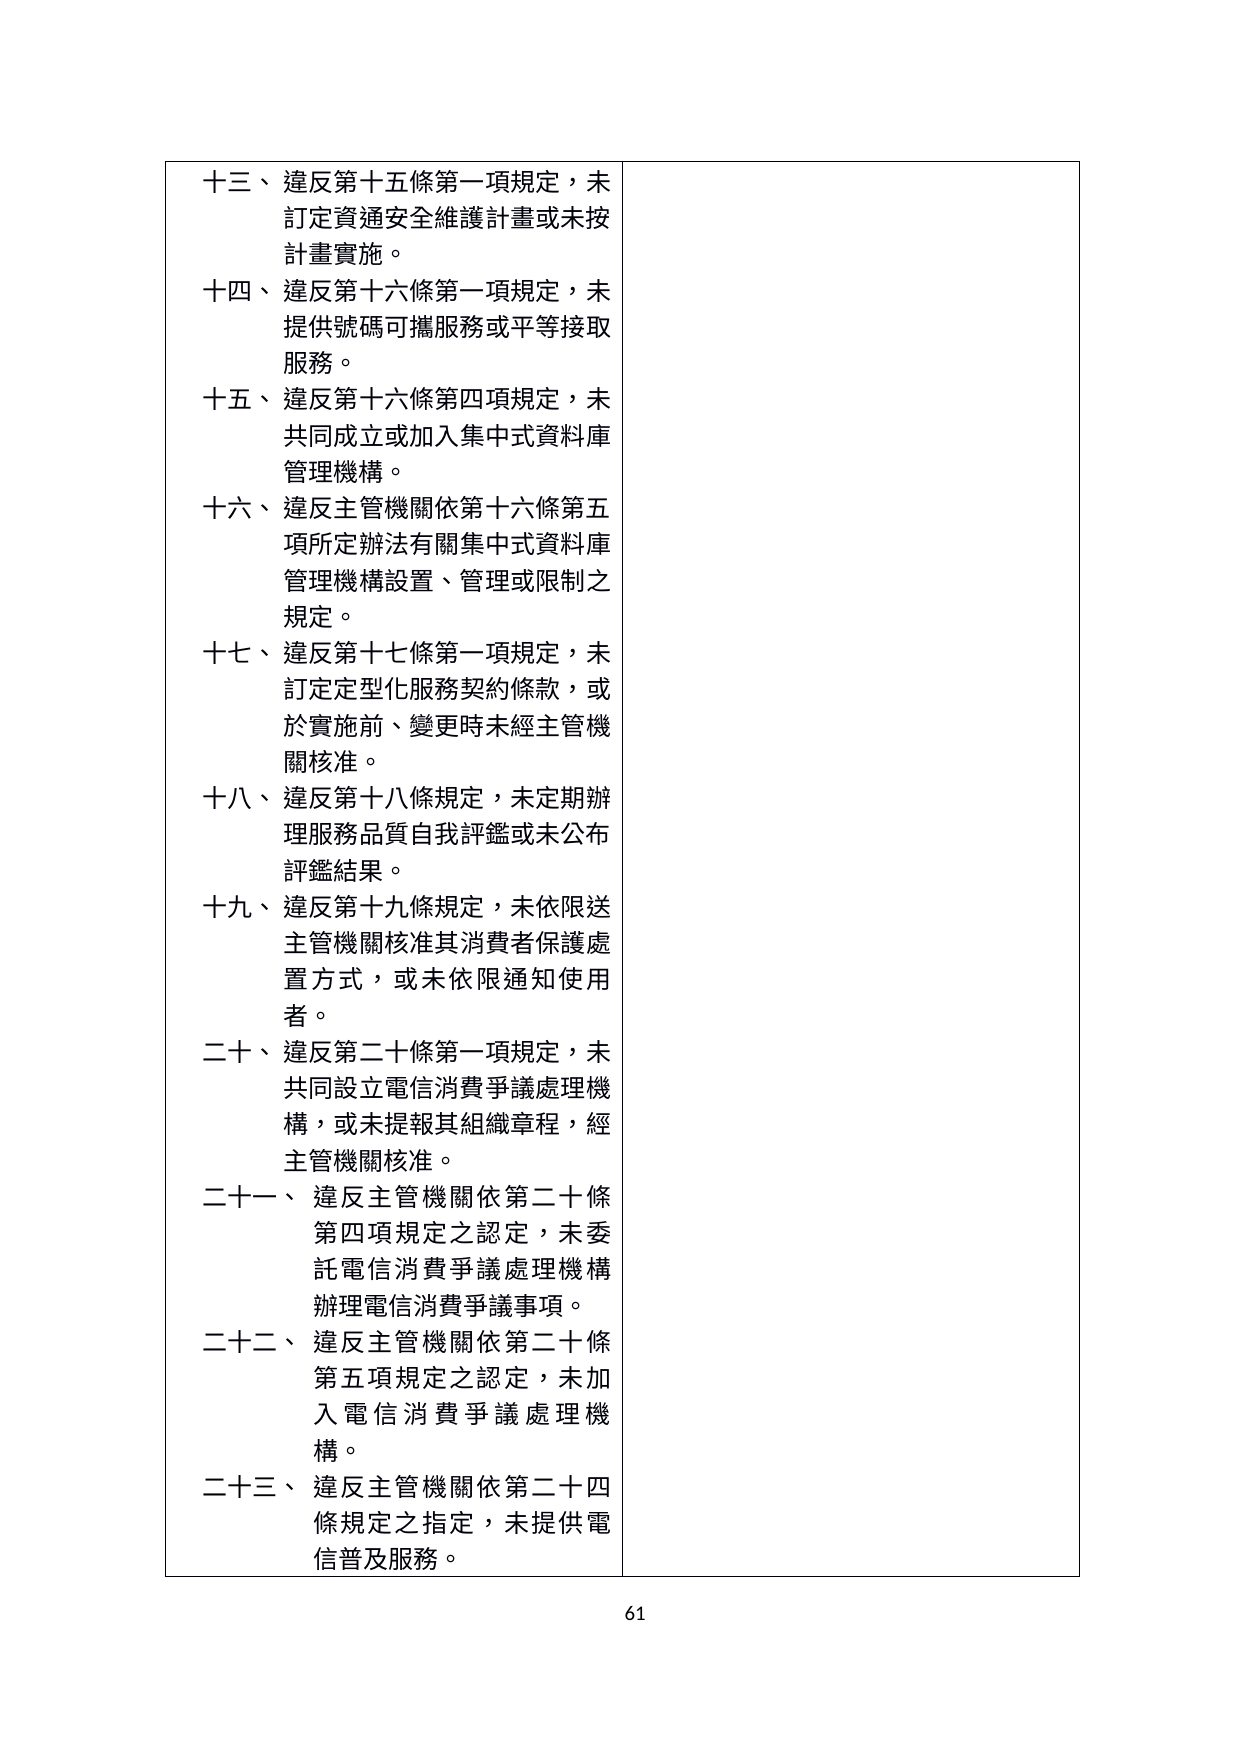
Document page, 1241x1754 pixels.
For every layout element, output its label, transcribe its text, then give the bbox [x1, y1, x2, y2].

table_cell [623, 162, 1079, 1576]
table_cell 第七十九條 電信事業有下列情形之一者，處新臺幣十萬元以上一百萬元以下罰鍰，並通知限期改正；屆期未改正者，得按次處罰： 違反第六條第五項規定，未辦理股票公開發行。 違反第八條第四項規定，未優先處理緊急或必要通信。 違反第九條第一項前段規定，未保存通信紀錄及帳務紀錄一定期間或未予保密。 違反第九條第一項後段規定，未依用戶查詢提供通信紀錄或帳務紀錄。 違反第十條規定，暫停或終止營業前未依限送備查、對外公告或通知用戶。 違反第十一條第一項規定，未即公告或據實通報。 違反主管機關依第十一條第二項所定辦法有關通報之範圍或方式之規定。 違反第十三條第一項規定，無正當理由拒絕互連協商。 違反第十三條第三項規定，未採取適當之保密措施。 違反第十三條第四項規定，變更前未通知與其互連之電信事業。 違反第十三條第五項規定，接續或轉接未辦理電信事業登記者提供之語音服務。 違反第十四條規定，未提供免費緊急通信服務。 違反第十五條第一項規定，未訂定資通安全維護計畫或未按計畫實施。 違反第十六條第一項規定，未提供號碼可攜服務或平等接取服務。 違反第十六條第四項規定，未共同成立或加入集中式資料庫管理機構。 違反主管機關依第十六條第五項所定辦法有關集中式資料庫管理機構設置、管理或限制之規定。 違反第十七條第一項規定，未訂定定型化服務契約條款，或於實施前、變更時未經主管機關核准。 違反第十八條規定，未定期辦理服務品質自我評鑑或未公布評鑑結果。 違反第十九條規定，未依限送主管機關核准其消費者保護處置方式，或未依限通知使用者。 違反第二十條第一項規定，未共同設立電信消費爭議處理機構，或未提報其組織章程，經主管機關核准。 違反主管機關依第二十條第四項規定之認定，未委託電信消費爭議處理機構辦理電信消費爭議事項。 違反主管機關依第二十條第五項規定之認定，未加入電信消費爭議處理機構。 違反主管機關依第二十四條規定之指定，未提供電信普及服務。 違反第二十五條第一項規定，未申報或未依主管機關公告之格式、方式申報。 電信消費爭議處理機構有下列情形之一者，處新臺幣十萬元以上一百萬元以下罰鍰，並通知限期改正；屆期未改正者，得按次處罰： 違反第二十條第三項規定，組織章程變更時，未經核准即實施。 違反主管機關依第二十條第七項所定辦法有關業務執行之監督管理之規定。 [166, 162, 622, 1576]
